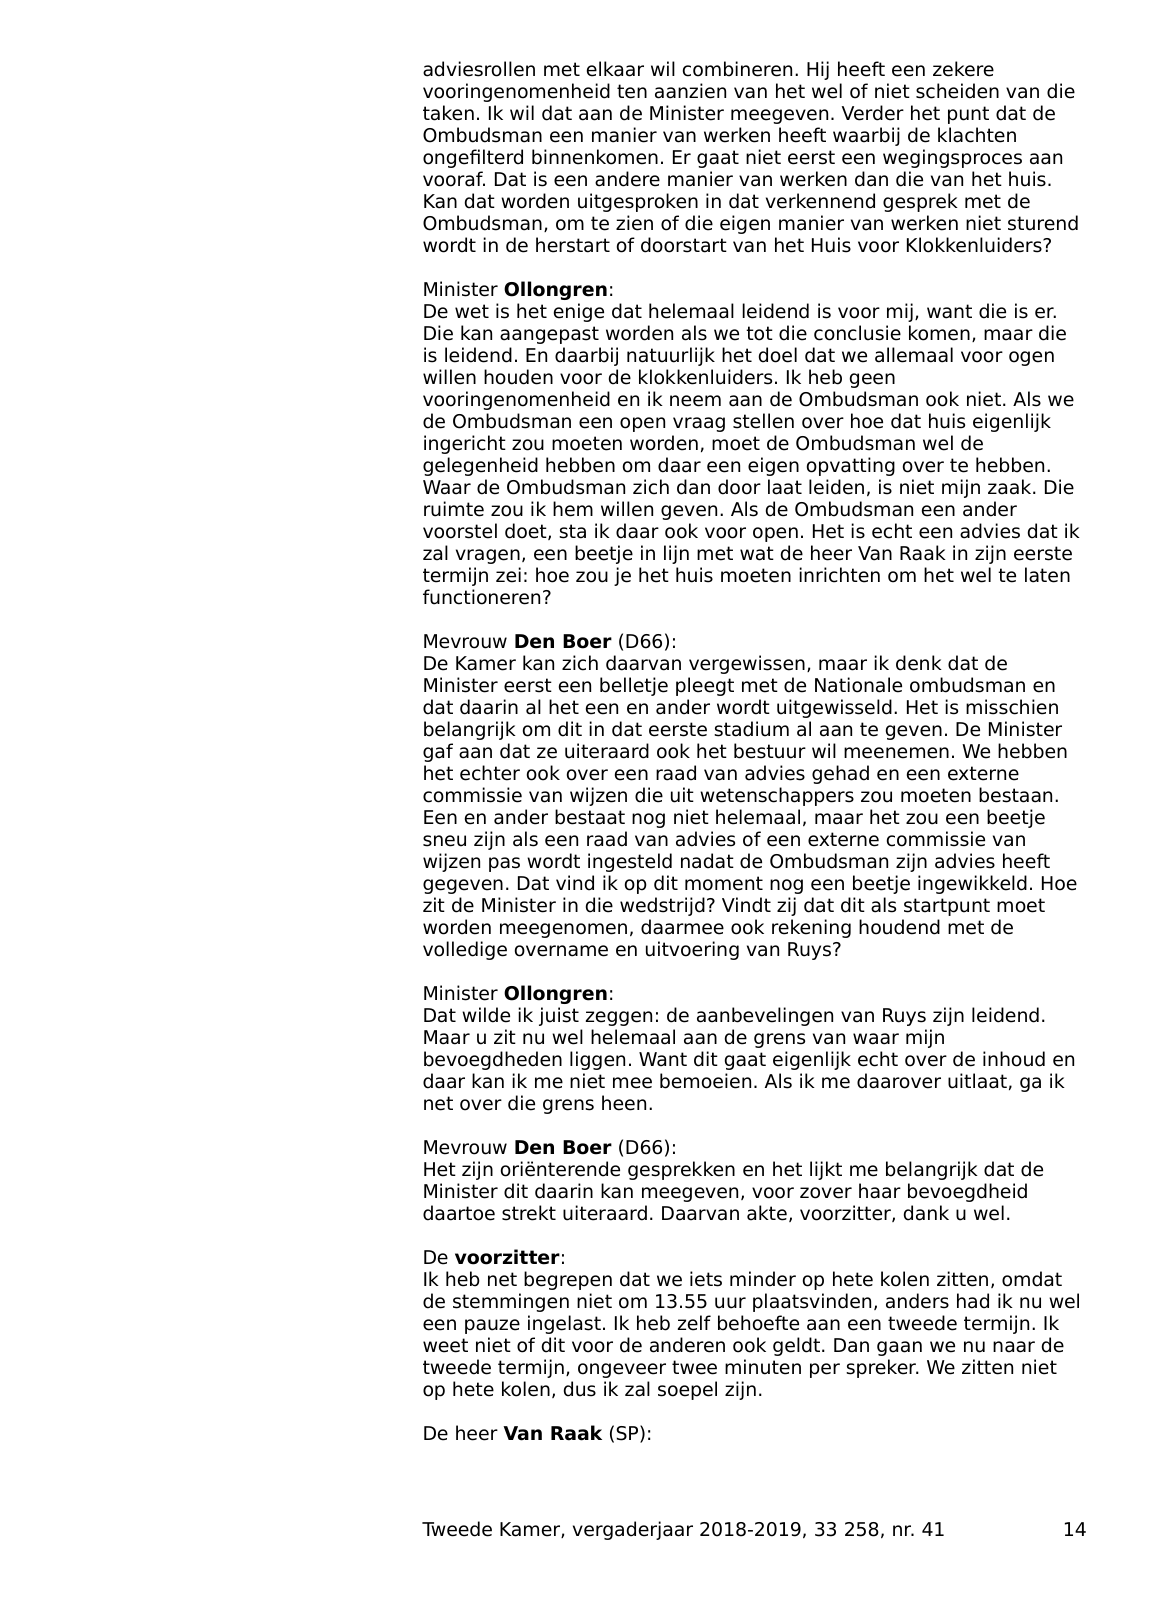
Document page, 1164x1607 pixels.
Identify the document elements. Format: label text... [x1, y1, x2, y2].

text Mevrouw Den Boer (D66): [422, 631, 1087, 653]
text Mevrouw Den Boer (D66): [422, 1137, 1087, 1159]
text Het zijn oriënterende gesprekken en het lijkt me belangrijk dat de Minister dit daarin kan meegeven, voor zover haar bevoegdheid daartoe strekt uiteraard. Daarvan akte, voorzitter, dank u wel. [422, 1159, 1087, 1225]
text Dat wilde ik juist zeggen: de aanbevelingen van Ruys zijn leidend. Maar u zit nu wel helemaal aan de grens van waar mijn bevoegdheden liggen. Want dit gaat eigenlijk echt over de inhoud en daar kan ik me niet mee bemoeien. Als ik me daarover uitlaat, ga ik net over die grens heen. [422, 1005, 1087, 1115]
text De Kamer kan zich daarvan vergewissen, maar ik denk dat de Minister eerst een belletje pleegt met de Nationale ombudsman en dat daarin al het een en ander wordt uitgewisseld. Het is misschien belangrijk om dit in dat eerste stadium al aan te geven. De Minister gaf aan dat ze uiteraard ook het bestuur wil meenemen. We hebben het echter ook over een raad van advies gehad en een externe commissie van wijzen die uit wetenschappers zou moeten bestaan. Een en ander bestaat nog niet helemaal, maar het zou een beetje sneu zijn als een raad van advies of een externe commissie van wijzen pas wordt ingesteld nadat de Ombudsman zijn advies heeft gegeven. Dat vind ik op dit moment nog een beetje ingewikkeld. Hoe zit de Minister in die wedstrijd? Vindt zij dat dit als startpunt moet worden meegenomen, daarmee ook rekening houdend met de volledige overname en uitvoering van Ruys? [422, 653, 1087, 961]
text Minister Ollongren: [422, 983, 1087, 1005]
text De voorzitter: [422, 1247, 1087, 1269]
text De heer Van Raak (SP): [422, 1423, 1087, 1445]
text Minister Ollongren: [422, 279, 1087, 301]
text De wet is het enige dat helemaal leidend is voor mij, want die is er. Die kan aangepast worden als we tot die conclusie komen, maar die is leidend. En daarbij natuurlijk het doel dat we allemaal voor ogen willen houden voor de klokkenluiders. Ik heb geen vooringenomenheid en ik neem aan de Ombudsman ook niet. Als we de Ombudsman een open vraag stellen over hoe dat huis eigenlijk ingericht zou moeten worden, moet de Ombudsman wel de gelegenheid hebben om daar een eigen opvatting over te hebben. Waar de Ombudsman zich dan door laat leiden, is niet mijn zaak. Die ruimte zou ik hem willen geven. Als de Ombudsman een ander voorstel doet, sta ik daar ook voor open. Het is echt een advies dat ik zal vragen, een beetje in lijn met wat de heer Van Raak in zijn eerste termijn zei: hoe zou je het huis moeten inrichten om het wel te laten functioneren? [422, 301, 1087, 609]
text Ik heb net begrepen dat we iets minder op hete kolen zitten, omdat de stemmingen niet om 13.55 uur plaatsvinden, anders had ik nu wel een pauze ingelast. Ik heb zelf behoefte aan een tweede termijn. Ik weet niet of dit voor de anderen ook geldt. Dan gaan we nu naar de tweede termijn, ongeveer twee minuten per spreker. We zitten niet op hete kolen, dus ik zal soepel zijn. [422, 1269, 1087, 1401]
text adviesrollen met elkaar wil combineren. Hij heeft een zekere vooringenomenheid ten aanzien van het wel of niet scheiden van die taken. Ik wil dat aan de Minister meegeven. Verder het punt dat de Ombudsman een manier van werken heeft waarbij de klachten ongefilterd binnenkomen. Er gaat niet eerst een wegingsproces aan vooraf. Dat is een andere manier van werken dan die van het huis. Kan dat worden uitgesproken in dat verkennend gesprek met de Ombudsman, om te zien of die eigen manier van werken niet sturend wordt in de herstart of doorstart van het Huis voor Klokkenluiders? [422, 59, 1087, 257]
